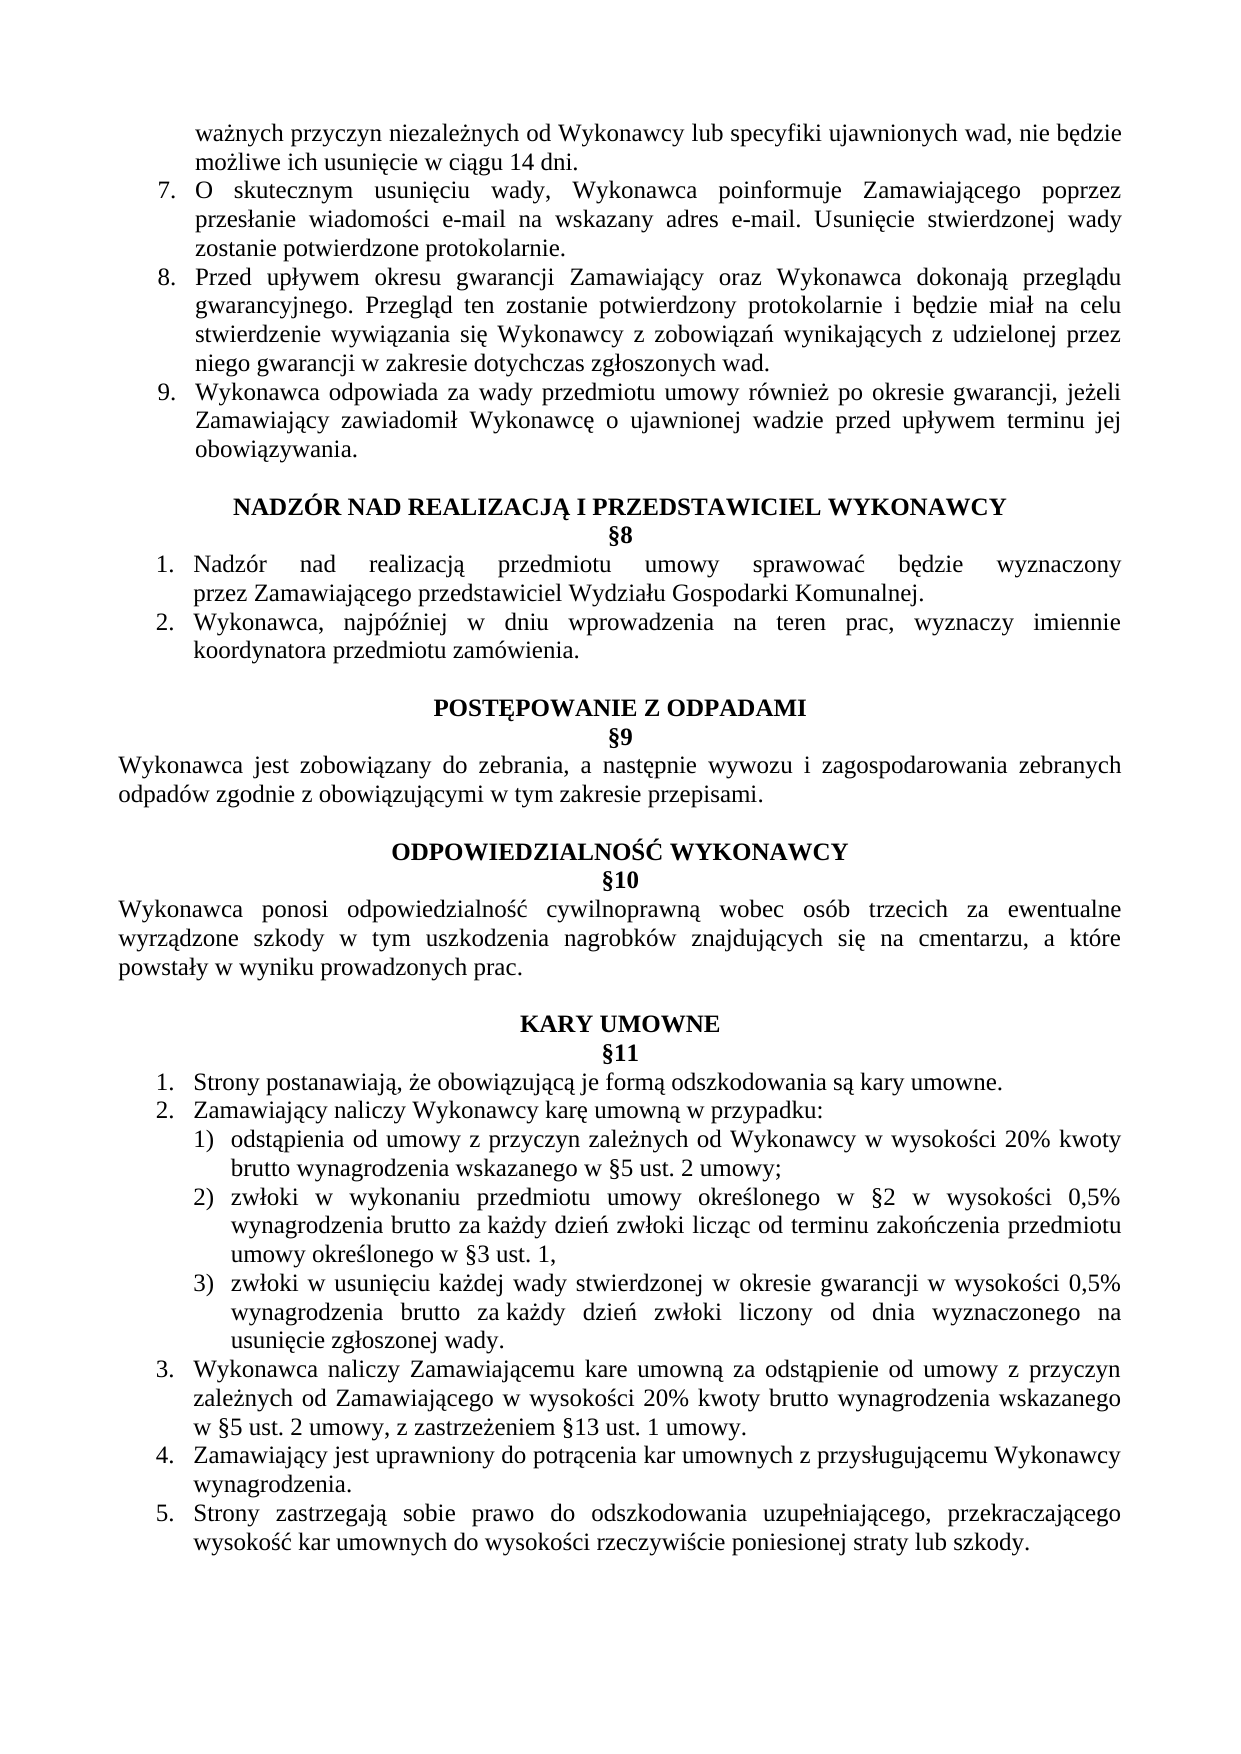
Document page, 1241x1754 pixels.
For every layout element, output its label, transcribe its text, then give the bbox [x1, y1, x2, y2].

text ODPOWIEDZIALNOŚĆ WYKONAWCY [118, 837, 1122, 866]
list zwłoki w usunięciu każdej wady stwierdzonej w okresie gwarancji w wysokości 0,5% wynagrodzenia brutto za każdy dzień zwłoki liczony od dnia wyznaczonego na usunięcie zgłoszonej wady. [193, 1268, 1122, 1354]
list Wykonawca odpowiada za wady przedmiotu umowy również po okresie gwarancji, jeżeli Zamawiający zawiadomił Wykonawcę o ujawnionej wadzie przed upływem terminu jej obowiązywania. [157, 377, 1122, 463]
list Zamawiający jest uprawniony do potrącenia kar umownych z przysługującemu Wykonawcy wynagrodzenia. [156, 1441, 1122, 1498]
text NADZÓR NAD REALIZACJĄ I PRZEDSTAWICIEL WYKONAWCY [118, 492, 1122, 521]
text POSTĘPOWANIE Z ODPADAMI [118, 693, 1122, 722]
list Przed upływem okresu gwarancji Zamawiający oraz Wykonawca dokonają przeglądu gwarancyjnego. Przegląd ten zostanie potwierdzony protokolarnie i będzie miał na celu stwierdzenie wywiązania się Wykonawcy z zobowiązań wynikających z udzielonej przez niego gwarancji w zakresie dotychczas zgłoszonych wad. [157, 262, 1122, 377]
list Strony zastrzegają sobie prawo do odszkodowania uzupełniającego, przekraczającego wysokość kar umownych do wysokości rzeczywiście poniesionej straty lub szkody. [156, 1498, 1122, 1556]
list Zamawiający naliczy Wykonawcy karę umowną w przypadku: [156, 1096, 1122, 1124]
text §10 [118, 866, 1122, 894]
text Wykonawca ponosi odpowiedzialność cywilnoprawną wobec osób trzecich za ewentualne wyrządzone szkody w tym uszkodzenia nagrobków znajdujących się na cmentarzu, a które powstały w wyniku prowadzonych prac. [118, 894, 1122, 981]
text §8 [118, 521, 1122, 549]
list O skutecznym usunięciu wady, Wykonawca poinformuje Zamawiającego poprzez przesłanie wiadomości e-mail na wskazany adres e-mail. Usunięcie stwierdzonej wady zostanie potwierdzone protokolarnie. [157, 176, 1122, 262]
list Wykonawca naliczy Zamawiającemu kare umowną za odstąpienie od umowy z przyczyn zależnych od Zamawiającego w wysokości 20% kwoty brutto wynagrodzenia wskazanego w §5 ust. 2 umowy, z zastrzeżeniem §13 ust. 1 umowy. [156, 1354, 1122, 1441]
text Wykonawca jest zobowiązany do zebrania, a następnie wywozu i zagospodarowania zebranych odpadów zgodnie z obowiązującymi w tym zakresie przepisami. [118, 751, 1122, 808]
list odstąpienia od umowy z przyczyn zależnych od Wykonawcy w wysokości 20% kwoty brutto wynagrodzenia wskazanego w §5 ust. 2 umowy; [193, 1124, 1122, 1182]
text §11 [118, 1038, 1122, 1067]
list Wykonawca, najpóźniej w dniu wprowadzenia na teren prac, wyznaczy imiennie koordynatora przedmiotu zamówienia. [156, 607, 1122, 664]
text §9 [118, 722, 1122, 751]
list Nadzór nad realizacją przedmiotu umowy sprawować będzie wyznaczony przez Zamawiającego przedstawiciel Wydziału Gospodarki Komunalnej. [156, 549, 1122, 607]
list Strony postanawiają, że obowiązującą je formą odszkodowania są kary umowne. [156, 1067, 1122, 1096]
list zwłoki w wykonaniu przedmiotu umowy określonego w §2 w wysokości 0,5% wynagrodzenia brutto za każdy dzień zwłoki licząc od terminu zakończenia przedmiotu umowy określonego w §3 ust. 1, [193, 1182, 1122, 1268]
text KARY UMOWNE [118, 1009, 1122, 1038]
list ważnych przyczyn niezależnych od Wykonawcy lub specyfiki ujawnionych wad, nie będzie możliwe ich usunięcie w ciągu 14 dni. [157, 118, 1122, 176]
